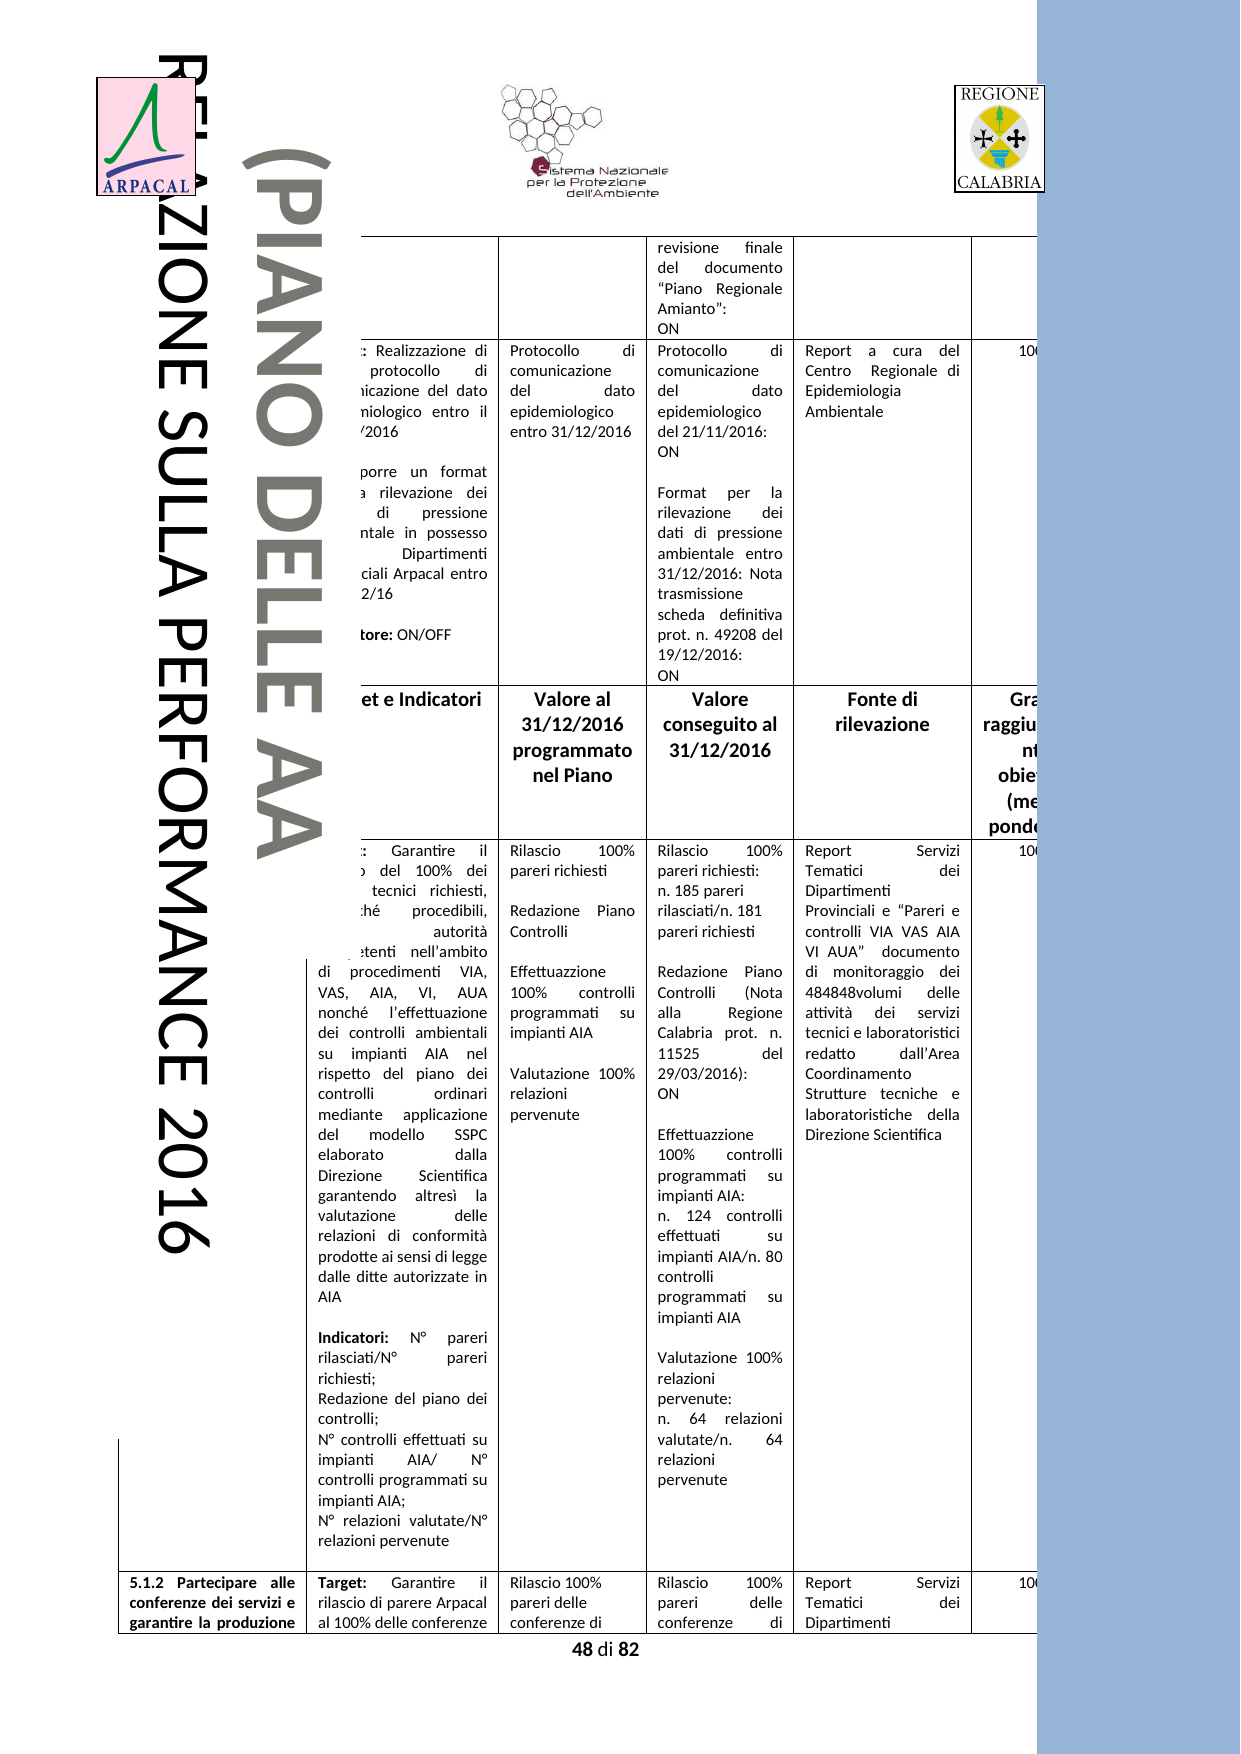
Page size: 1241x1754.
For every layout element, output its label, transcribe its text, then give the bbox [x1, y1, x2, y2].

table_cell 100% [972, 340, 1037, 685]
table_cell 100% [972, 840, 1037, 1571]
table_cell 100% [972, 1572, 1037, 1633]
table_cell Target: Realizzazione di un protocollo di comunicazione del dato epidemiologico entro il 31/12/2016 Predisporre un format per la rilevazione dei dati di pressione ambientale in possesso dei Dipartimenti Provinciali Arpacal entro il 31/12/16 Indicatore: ON/OFF [361, 340, 498, 685]
table_cell [794, 237, 971, 339]
table_cell Target: Garantire il rilascio del 100% dei pareri tecnici richiesti, ancorché procedibili, dalle autorità competenti nell’ambito di procedimenti VIA, VAS, AIA, VI, AUA nonché l’effettuazione dei controlli ambientali su impianti AIA nel rispetto del piano dei controlli ordinari mediante applicazione del modello SSPC elaborato dalla Direzione Scientifica garantendo altresì la valutazione delle relazioni di conformità prodotte ai sensi di legge dalle ditte autorizzate in AIA Indicatori: N° pareri rilasciati/N° pareri richiesti; Redazione del piano dei controlli; N° controlli effettuati su impianti AIA/ N° controlli programmati su impianti AIA; N° relazioni valutate/N° relazioni pervenute [307, 840, 498, 1571]
table_cell Report Servizi Tematici dei Dipartimenti Provinciali e “Pareri e controlli VIA VAS AIA VI AUA” documento di monitoraggio dei 111volumi delle attività dei servizi tecnici e laboratoristici redatto dall’Area Coordinamento Strutture tecniche e laboratoristiche della Direzione Scientifica [794, 840, 971, 1571]
table_cell Rilascio 100% pareri richiesti: n. 185 pareri rilasciati/n. 181 pareri richiesti Redazione Piano Controlli (Nota alla Regione Calabria prot. n. 11525 del 29/03/2016): ON Effettuazzione 100% controlli programmati su impianti AIA: n. 124 controlli effettuati su impianti AIA/n. 80 controlli programmati su impianti AIA Valutazione 100% relazioni pervenute: n. 64 relazioni valutate/n. 64 relazioni pervenute [647, 840, 793, 1571]
table_cell Valore conseguito al 31/12/2016 [647, 686, 793, 839]
table_cell [499, 237, 646, 339]
table_cell Protocollo di comunicazione del dato epidemiologico del 21/11/2016: ON Format per la rilevazione dei dati di pressione ambientale entro 31/12/2016: Nota trasmissione scheda definitiva prot. n. 49208 del 19/12/2016: ON [647, 340, 793, 685]
table_cell Report Servizi Tematici dei Dipartimenti Provinciali e “Pareri e controlli VIA VAS AIA VI AUA – Conferenze di Servizi” documento di monitoraggio dei 111volumi delle attività dei servizi tecnici e laboratoristici redatto dall’Area Coordinamento Strutture tecniche e laboratoristiche della Direzione Scientifica [794, 1572, 971, 1633]
table_cell [361, 237, 498, 339]
table_cell Target: Garantire il rilascio di parere Arpacal al 100% delle conferenze di servizi di cui si è ricevuta convocazione Indicatore: N° pareri rilasciati/N° conferenze dei servizi di cui si è ricevuta convocazione [307, 1572, 498, 1633]
table_cell Grado raggiungimento obiettivo (media ponderata) [972, 686, 1037, 839]
table_cell Target e Indicatori [361, 686, 498, 839]
table_cell 5.1.2 Partecipare alle conferenze dei servizi e garantire la produzione dei pareri di competenza [119, 1572, 306, 1633]
table_cell Rilascio 100% pareri delle conferenze di [499, 1572, 646, 1633]
table_cell Fonte di rilevazione [794, 686, 971, 839]
table_cell Valore al 31/12/2016 programmato nel Piano [499, 686, 646, 839]
table_cell revisione finale del documento “Piano Regionale Amianto”: ON [647, 237, 793, 339]
table_cell Rilascio 100% pareri richiesti Redazione Piano Controlli Effettuazzione 100% controlli programmati su impianti AIA Valutazione 100% relazioni pervenute [499, 840, 646, 1571]
table_cell Protocollo di comunicazione del dato epidemiologico entro 31/12/2016 [499, 340, 646, 685]
table_cell Report a cura del Centro Regionale di Epidemiologia Ambientale [794, 340, 971, 685]
table_cell 100% [972, 237, 1037, 339]
table_cell 5.1.1 Garantire il supporto tecnico alla regione Calabria in materia di VIA, VAS, AIA, VI, AUA. [119, 959, 306, 1571]
table_cell Rilascio 100% pareri delle conferenze di [647, 1572, 793, 1633]
